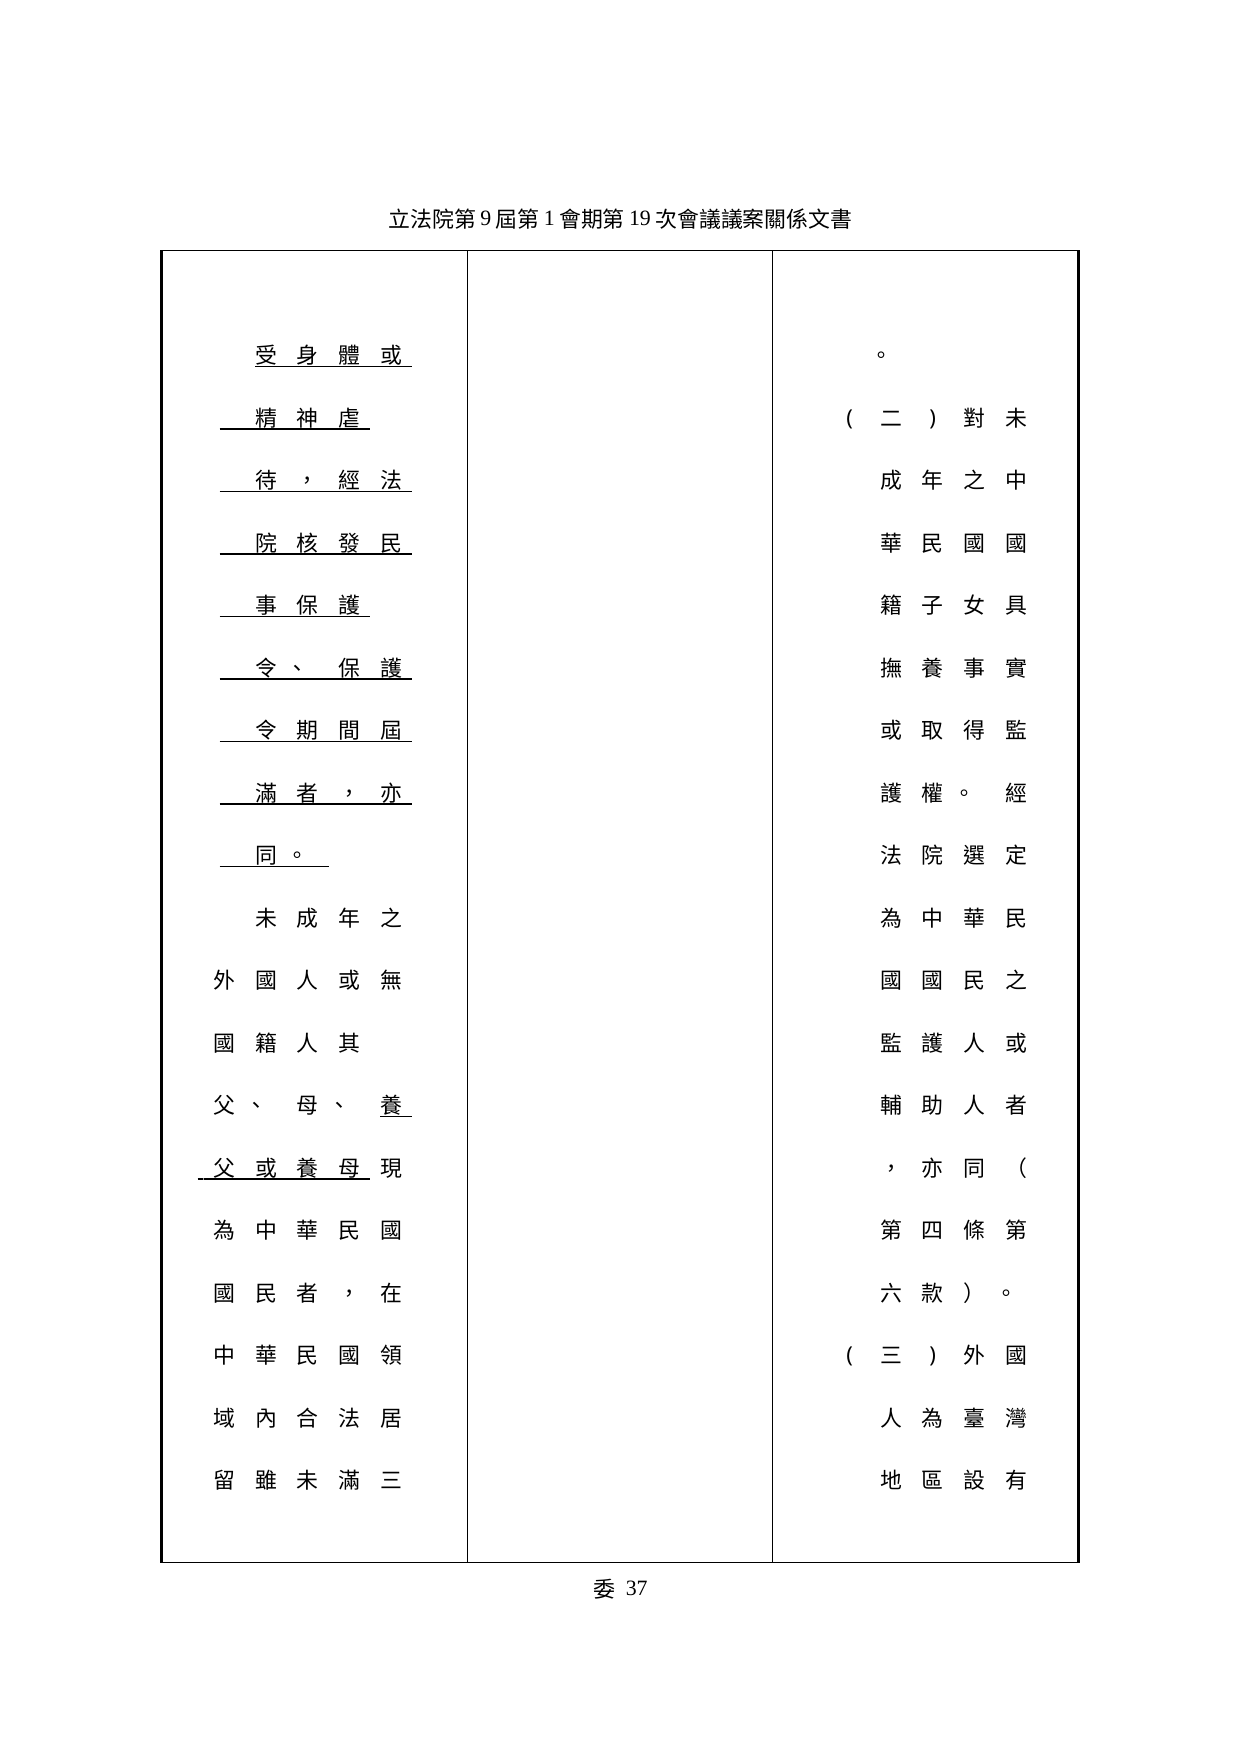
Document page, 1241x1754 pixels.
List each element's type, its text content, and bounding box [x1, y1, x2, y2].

table_cell 受身體或精神虐待，經法院核發民事保護令、保護令期間屆滿者，亦同。 未成年之外國人或無國籍人其父、母、養父或養母現為中華民國國民者，在中華民國領域內合法居留雖未滿三 [163, 251, 467, 1562]
table_cell 。 (二)對未成年之中華民國國籍子女具撫養事實或取得監護權。經法院選定為中華民國國民之監護人或輔助人者，亦同（第四條第六款）。 (三)外國人為臺灣地區設有 [773, 251, 1077, 1562]
table_cell [468, 251, 772, 1562]
